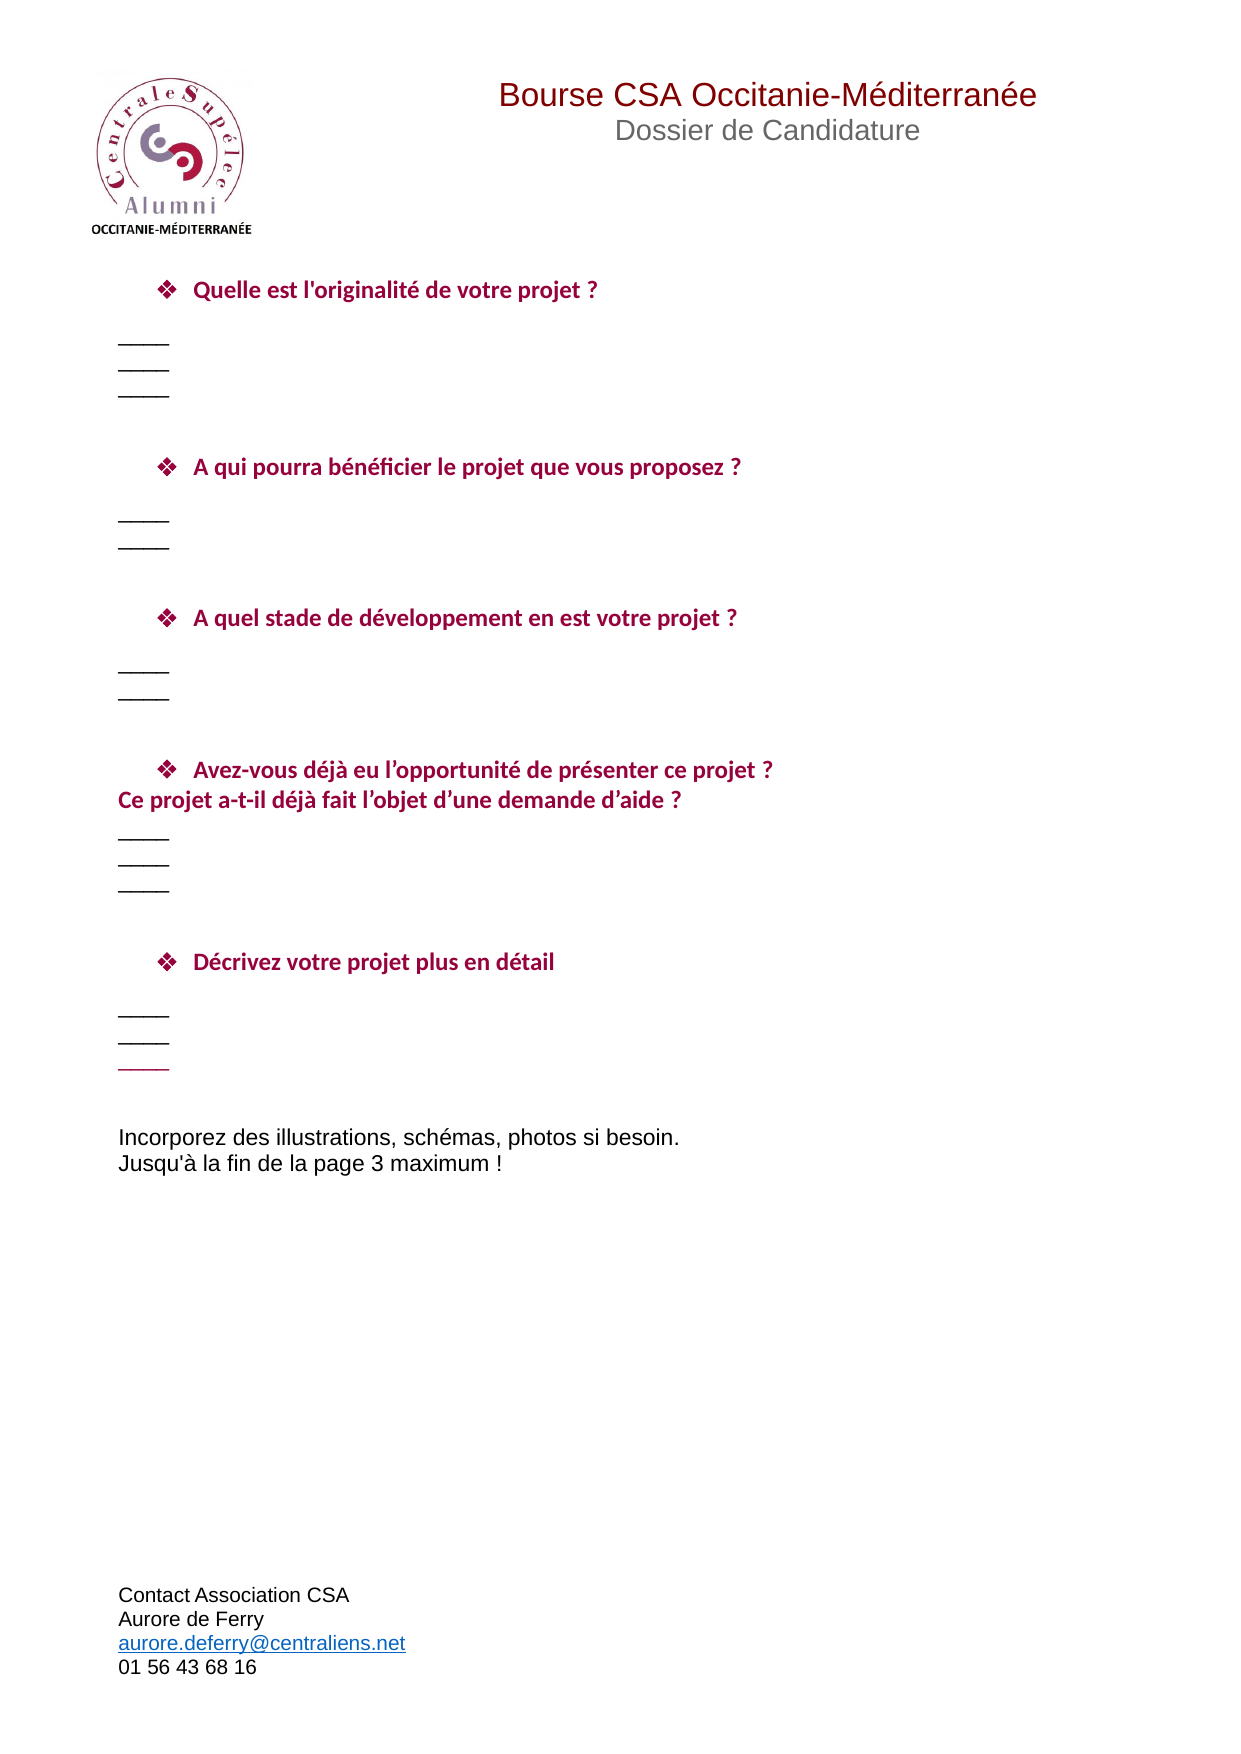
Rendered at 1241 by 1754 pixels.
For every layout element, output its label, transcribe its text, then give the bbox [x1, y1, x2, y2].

list Avez-vous déjà eu l’opportunité de présenter ce projet ? [156, 754, 1122, 784]
text ____ [118, 320, 1122, 346]
text ____ [118, 1045, 1122, 1071]
text ____ [118, 648, 1122, 675]
text Ce projet a-t-il déjà fait l’objet d’une demande d’aide ? [118, 784, 1122, 815]
text ____ [118, 1019, 1122, 1045]
list Quelle est l'originalité de votre projet ? [156, 274, 1122, 304]
text ____ [118, 346, 1122, 372]
text ____ [118, 841, 1122, 867]
text ____ [118, 867, 1122, 894]
list A quel stade de développement en est votre projet ? [156, 603, 1122, 633]
text Incorporez des illustrations, schémas, photos si besoin. [118, 1124, 1122, 1150]
list Décrivez votre projet plus en détail [156, 947, 1122, 977]
text ____ [118, 497, 1122, 523]
text ____ [118, 815, 1122, 841]
text ____ [118, 523, 1122, 550]
text Jusqu'à la fin de la page 3 maximum ! [118, 1150, 1122, 1177]
list A qui pourra bénéficier le projet que vous proposez ? [156, 451, 1122, 482]
text ____ [118, 675, 1122, 701]
picture [87, 68, 254, 240]
text ____ [118, 372, 1122, 399]
text ____ [118, 992, 1122, 1019]
